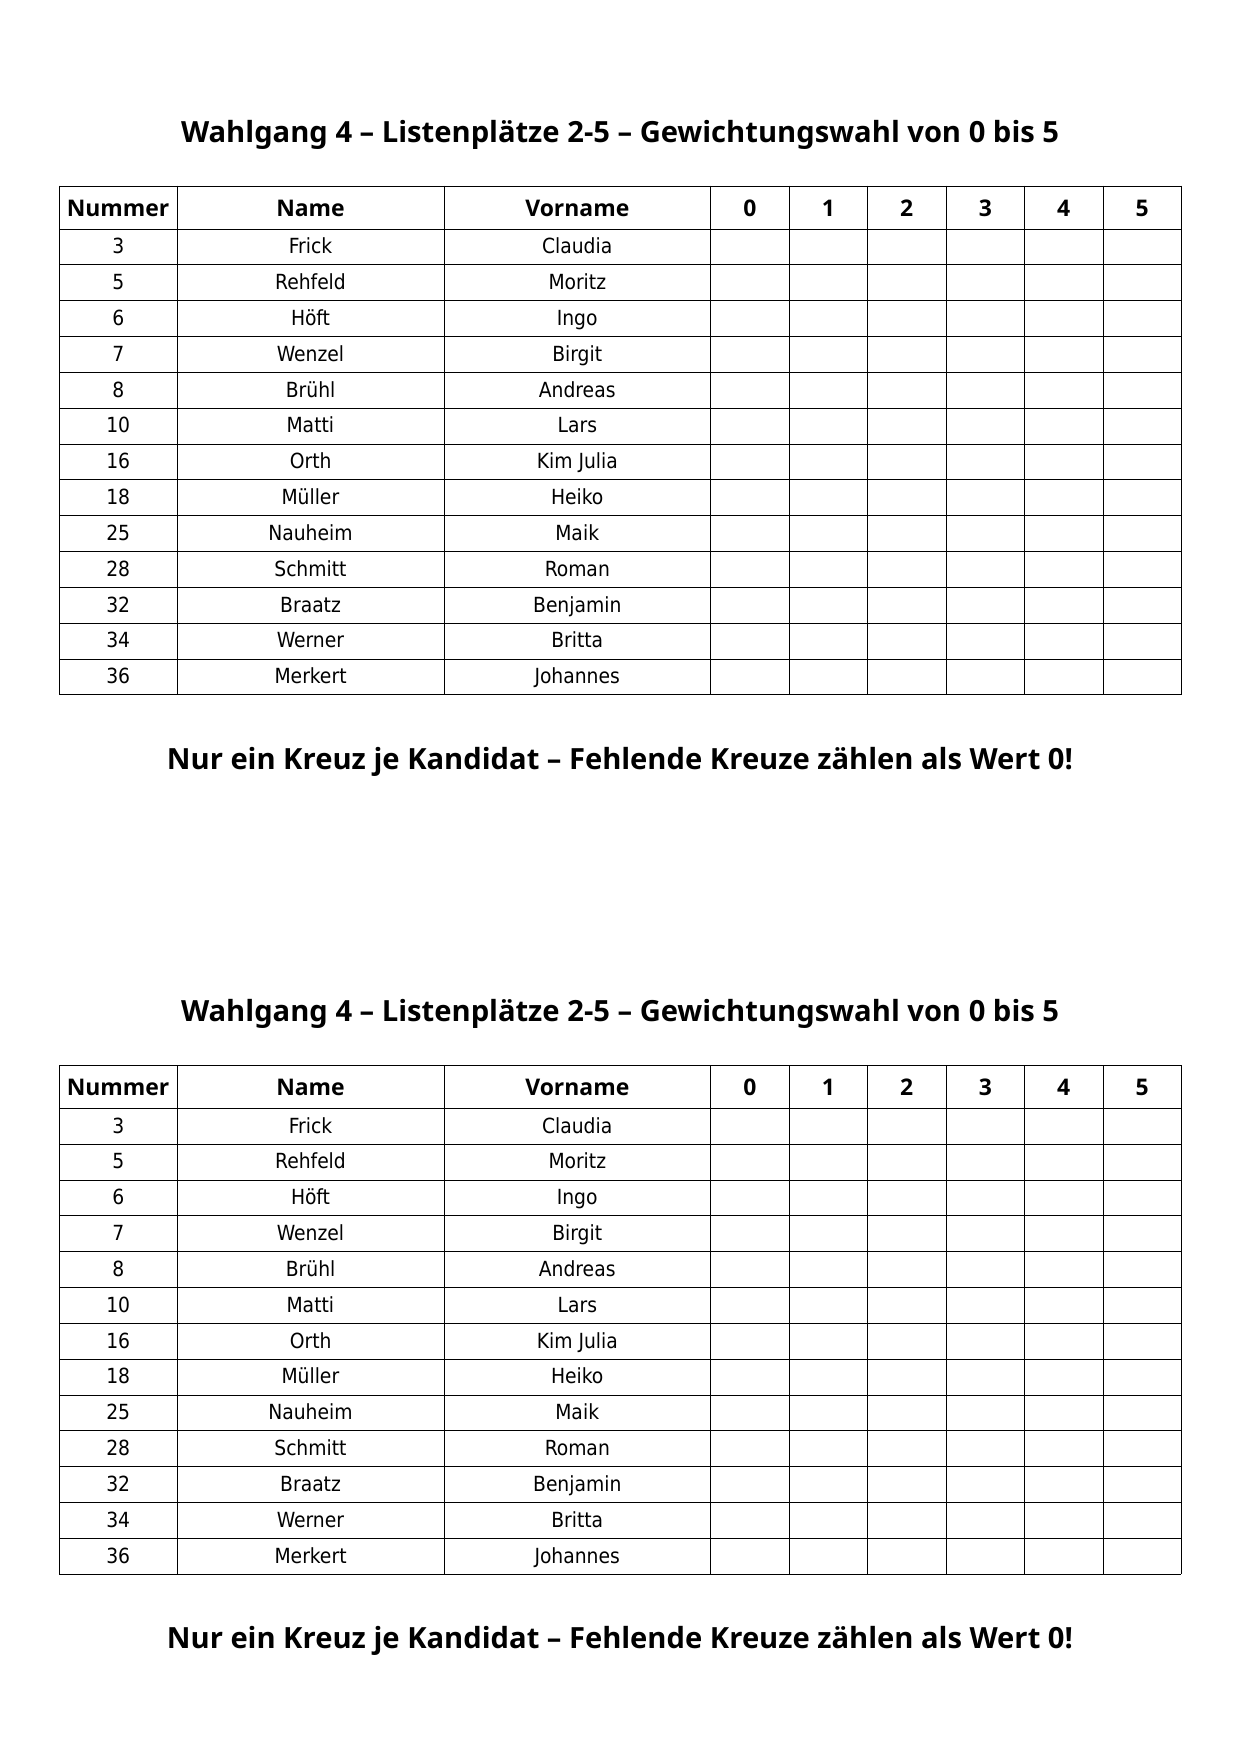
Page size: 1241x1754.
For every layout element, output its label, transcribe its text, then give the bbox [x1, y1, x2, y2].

table_cell Merkert [178, 660, 444, 694]
table_cell [1025, 480, 1103, 515]
table_cell [790, 588, 867, 623]
table_cell 18 [60, 1360, 177, 1394]
table_cell Heiko [445, 480, 710, 515]
table_cell Schmitt [178, 1431, 444, 1466]
table_cell [868, 480, 946, 515]
table_cell 34 [60, 624, 177, 658]
table_cell [1025, 516, 1103, 551]
table_cell [1104, 337, 1181, 372]
table_cell Britta [445, 624, 710, 658]
table_cell [947, 1431, 1024, 1466]
table_cell [1025, 301, 1103, 336]
table_cell [790, 552, 867, 587]
table_cell [947, 552, 1024, 587]
table_cell Johannes [445, 1539, 710, 1574]
table_cell [711, 1252, 789, 1287]
table_cell [868, 337, 946, 372]
table_cell [868, 1431, 946, 1466]
table_cell [1104, 1539, 1181, 1574]
table_cell [711, 1360, 789, 1394]
table_cell [1104, 588, 1181, 623]
table_cell Schmitt [178, 552, 444, 587]
table_cell [868, 1216, 946, 1251]
table_cell [947, 1145, 1024, 1179]
table_cell [1104, 409, 1181, 443]
table_cell [790, 660, 867, 694]
table_cell [1104, 445, 1181, 479]
table_cell [1104, 480, 1181, 515]
table_cell [711, 552, 789, 587]
table_cell [1025, 373, 1103, 408]
table_cell [790, 1503, 867, 1538]
table_cell [711, 373, 789, 408]
table_cell [1104, 624, 1181, 658]
table_header 1 [790, 1066, 867, 1108]
table_cell [790, 1431, 867, 1466]
table_cell Nauheim [178, 1396, 444, 1430]
table_cell [790, 624, 867, 658]
table_cell [947, 660, 1024, 694]
table_cell [947, 1181, 1024, 1215]
table_header Name [178, 1066, 444, 1108]
table_cell 8 [60, 1252, 177, 1287]
table_cell 7 [60, 337, 177, 372]
table_cell Höft [178, 1181, 444, 1215]
table_cell [868, 1145, 946, 1179]
table_cell [1104, 1431, 1181, 1466]
table_cell [790, 1539, 867, 1574]
table_cell Wenzel [178, 337, 444, 372]
table_header 2 [868, 187, 946, 228]
table_header Vorname [445, 187, 710, 228]
table_cell Matti [178, 1288, 444, 1323]
table_cell [790, 1324, 867, 1359]
table_cell [868, 1396, 946, 1430]
table_cell [790, 1145, 867, 1179]
table_cell [1104, 1396, 1181, 1430]
table_cell 5 [60, 1145, 177, 1179]
table_cell [1025, 1360, 1103, 1394]
table_cell [1025, 1252, 1103, 1287]
table_cell [1025, 1109, 1103, 1144]
table_cell 25 [60, 1396, 177, 1430]
table_cell Ingo [445, 301, 710, 336]
table_cell Braatz [178, 588, 444, 623]
table_header 5 [1104, 187, 1181, 228]
table_cell [711, 588, 789, 623]
table_cell [1104, 1324, 1181, 1359]
table_cell Maik [445, 1396, 710, 1430]
table_cell [868, 409, 946, 443]
table_cell [1104, 1216, 1181, 1251]
table_cell [711, 230, 789, 264]
table_cell [1104, 1503, 1181, 1538]
table_cell [947, 480, 1024, 515]
table_cell Benjamin [445, 1467, 710, 1502]
table_cell Kim Julia [445, 445, 710, 479]
table_cell Müller [178, 1360, 444, 1394]
table_cell Claudia [445, 230, 710, 264]
table_header Nummer [60, 1066, 177, 1108]
table_cell [1025, 265, 1103, 300]
table_cell [711, 1181, 789, 1215]
table_cell [947, 409, 1024, 443]
table_cell [1025, 660, 1103, 694]
table_cell [1025, 1431, 1103, 1466]
table_cell 6 [60, 301, 177, 336]
table_cell [868, 1181, 946, 1215]
table_header 0 [711, 1066, 789, 1108]
table_cell [868, 624, 946, 658]
table_cell [711, 1431, 789, 1466]
table_cell Birgit [445, 337, 710, 372]
table_cell [1025, 1396, 1103, 1430]
table_cell 28 [60, 1431, 177, 1466]
table_cell 18 [60, 480, 177, 515]
table_cell [1104, 1467, 1181, 1502]
table_cell Matti [178, 409, 444, 443]
table_cell 32 [60, 1467, 177, 1502]
text Wahlgang 4 – Listenplätze 2-5 – Gewichtungswahl von 0 bis 5 [59, 991, 1181, 1030]
table_cell Lars [445, 1288, 710, 1323]
table_cell [1104, 373, 1181, 408]
table_cell [1025, 1503, 1103, 1538]
table_cell 16 [60, 1324, 177, 1359]
table_cell [790, 337, 867, 372]
table_cell [947, 1324, 1024, 1359]
table_cell 5 [60, 265, 177, 300]
table_cell [711, 1288, 789, 1323]
table_cell [947, 301, 1024, 336]
table_cell Merkert [178, 1539, 444, 1574]
table_cell [711, 1539, 789, 1574]
table_cell [790, 409, 867, 443]
table_cell [711, 1396, 789, 1430]
table_cell [947, 1288, 1024, 1323]
table_cell [711, 1216, 789, 1251]
table_cell [947, 1539, 1024, 1574]
table_cell 8 [60, 373, 177, 408]
table_cell [947, 445, 1024, 479]
table_cell [711, 516, 789, 551]
table_header 5 [1104, 1066, 1181, 1108]
table_cell [1025, 1324, 1103, 1359]
table_cell [1104, 301, 1181, 336]
table_cell [790, 516, 867, 551]
table_cell Brühl [178, 373, 444, 408]
table_cell [711, 480, 789, 515]
table_cell 36 [60, 1539, 177, 1574]
table_cell [947, 1396, 1024, 1430]
table_cell [1104, 660, 1181, 694]
table_header Name [178, 187, 444, 228]
table_cell [947, 1503, 1024, 1538]
table_cell Braatz [178, 1467, 444, 1502]
table_cell [790, 480, 867, 515]
table_cell [1104, 552, 1181, 587]
table_cell [947, 1216, 1024, 1251]
table_cell [790, 230, 867, 264]
table_cell [1025, 1467, 1103, 1502]
table_cell [1025, 624, 1103, 658]
table_cell [868, 265, 946, 300]
table_cell [711, 301, 789, 336]
table_header Nummer [60, 187, 177, 228]
table_cell Moritz [445, 1145, 710, 1179]
table_cell [1025, 337, 1103, 372]
table_cell 10 [60, 1288, 177, 1323]
table_cell Orth [178, 1324, 444, 1359]
table_cell [790, 1360, 867, 1394]
table_cell Höft [178, 301, 444, 336]
table_cell Birgit [445, 1216, 710, 1251]
table_cell [1025, 588, 1103, 623]
table_cell [868, 1503, 946, 1538]
table_cell [790, 1109, 867, 1144]
table_header Vorname [445, 1066, 710, 1108]
table_cell [1104, 265, 1181, 300]
table_cell Rehfeld [178, 1145, 444, 1179]
table_cell [947, 337, 1024, 372]
table_cell 36 [60, 660, 177, 694]
table_cell 25 [60, 516, 177, 551]
table_cell [868, 445, 946, 479]
table_cell [947, 1109, 1024, 1144]
table_cell [790, 1216, 867, 1251]
table_cell Roman [445, 552, 710, 587]
table_cell [790, 445, 867, 479]
table_header 0 [711, 187, 789, 228]
table_cell Roman [445, 1431, 710, 1466]
table_cell [1104, 1109, 1181, 1144]
table_cell [868, 552, 946, 587]
table_header 4 [1025, 1066, 1103, 1108]
table_cell [868, 1252, 946, 1287]
table_cell Frick [178, 1109, 444, 1144]
table_header 2 [868, 1066, 946, 1108]
table_cell Nauheim [178, 516, 444, 551]
table_cell [711, 445, 789, 479]
table_cell [947, 230, 1024, 264]
table_cell [1104, 1288, 1181, 1323]
table_cell Maik [445, 516, 710, 551]
table_header 3 [947, 187, 1024, 228]
table_cell Andreas [445, 1252, 710, 1287]
table_cell [1025, 230, 1103, 264]
table_cell [868, 230, 946, 264]
table_cell [711, 409, 789, 443]
table_cell 32 [60, 588, 177, 623]
table_cell Britta [445, 1503, 710, 1538]
table_cell [1104, 1181, 1181, 1215]
table_cell [1104, 1360, 1181, 1394]
text Nur ein Kreuz je Kandidat – Fehlende Kreuze zählen als Wert 0! [59, 1618, 1181, 1657]
table_cell [711, 624, 789, 658]
table_cell [711, 660, 789, 694]
table_cell [1025, 552, 1103, 587]
table_cell [868, 1324, 946, 1359]
table_cell Lars [445, 409, 710, 443]
table_cell [868, 1360, 946, 1394]
table_cell [1104, 1252, 1181, 1287]
table_cell [1104, 1145, 1181, 1179]
table_cell Wenzel [178, 1216, 444, 1251]
table_cell 7 [60, 1216, 177, 1251]
table_cell [947, 265, 1024, 300]
table_cell [947, 624, 1024, 658]
table_cell 3 [60, 230, 177, 264]
table_cell [711, 1503, 789, 1538]
table_cell [790, 1252, 867, 1287]
table_cell [947, 1252, 1024, 1287]
table_cell [947, 373, 1024, 408]
table_cell [711, 1145, 789, 1179]
text Wahlgang 4 – Listenplätze 2-5 – Gewichtungswahl von 0 bis 5 [59, 111, 1181, 151]
table_header 1 [790, 187, 867, 228]
table_cell [868, 1109, 946, 1144]
table_cell [947, 588, 1024, 623]
table_cell [711, 337, 789, 372]
table_cell [1025, 1216, 1103, 1251]
table_cell [790, 373, 867, 408]
table_cell [790, 1288, 867, 1323]
table_cell [1025, 409, 1103, 443]
table_cell [1025, 1181, 1103, 1215]
table_cell Andreas [445, 373, 710, 408]
table_cell [947, 516, 1024, 551]
table_cell [868, 1288, 946, 1323]
table_cell [868, 301, 946, 336]
table_cell [711, 1324, 789, 1359]
table_cell [868, 660, 946, 694]
table_cell [947, 1467, 1024, 1502]
table_cell 28 [60, 552, 177, 587]
table_cell [790, 265, 867, 300]
table_cell [868, 516, 946, 551]
table_cell [868, 1467, 946, 1502]
table_cell Heiko [445, 1360, 710, 1394]
table_cell [1104, 516, 1181, 551]
table_cell [711, 265, 789, 300]
table_header 3 [947, 1066, 1024, 1108]
table_cell [1025, 1288, 1103, 1323]
table_cell Orth [178, 445, 444, 479]
table_cell [790, 1396, 867, 1430]
table_cell [790, 1467, 867, 1502]
table_cell 3 [60, 1109, 177, 1144]
table_cell Johannes [445, 660, 710, 694]
text Nur ein Kreuz je Kandidat – Fehlende Kreuze zählen als Wert 0! [59, 738, 1181, 778]
table_cell 34 [60, 1503, 177, 1538]
table_cell [711, 1109, 789, 1144]
table_cell [868, 373, 946, 408]
table_cell Müller [178, 480, 444, 515]
table_cell Frick [178, 230, 444, 264]
table_cell Ingo [445, 1181, 710, 1215]
table_cell 6 [60, 1181, 177, 1215]
table_cell Kim Julia [445, 1324, 710, 1359]
table_cell Claudia [445, 1109, 710, 1144]
table_cell Benjamin [445, 588, 710, 623]
table_cell [868, 588, 946, 623]
table_cell [711, 1467, 789, 1502]
table_cell [1104, 230, 1181, 264]
table_cell Werner [178, 624, 444, 658]
table_cell [1025, 1145, 1103, 1179]
table_cell Werner [178, 1503, 444, 1538]
table_cell [790, 1181, 867, 1215]
table_cell [790, 301, 867, 336]
table_cell Rehfeld [178, 265, 444, 300]
table_header 4 [1025, 187, 1103, 228]
table_cell 16 [60, 445, 177, 479]
table_cell [868, 1539, 946, 1574]
table_cell Brühl [178, 1252, 444, 1287]
table_cell [1025, 445, 1103, 479]
table_cell [947, 1360, 1024, 1394]
table_cell 10 [60, 409, 177, 443]
table_cell [1025, 1539, 1103, 1574]
table_cell Moritz [445, 265, 710, 300]
